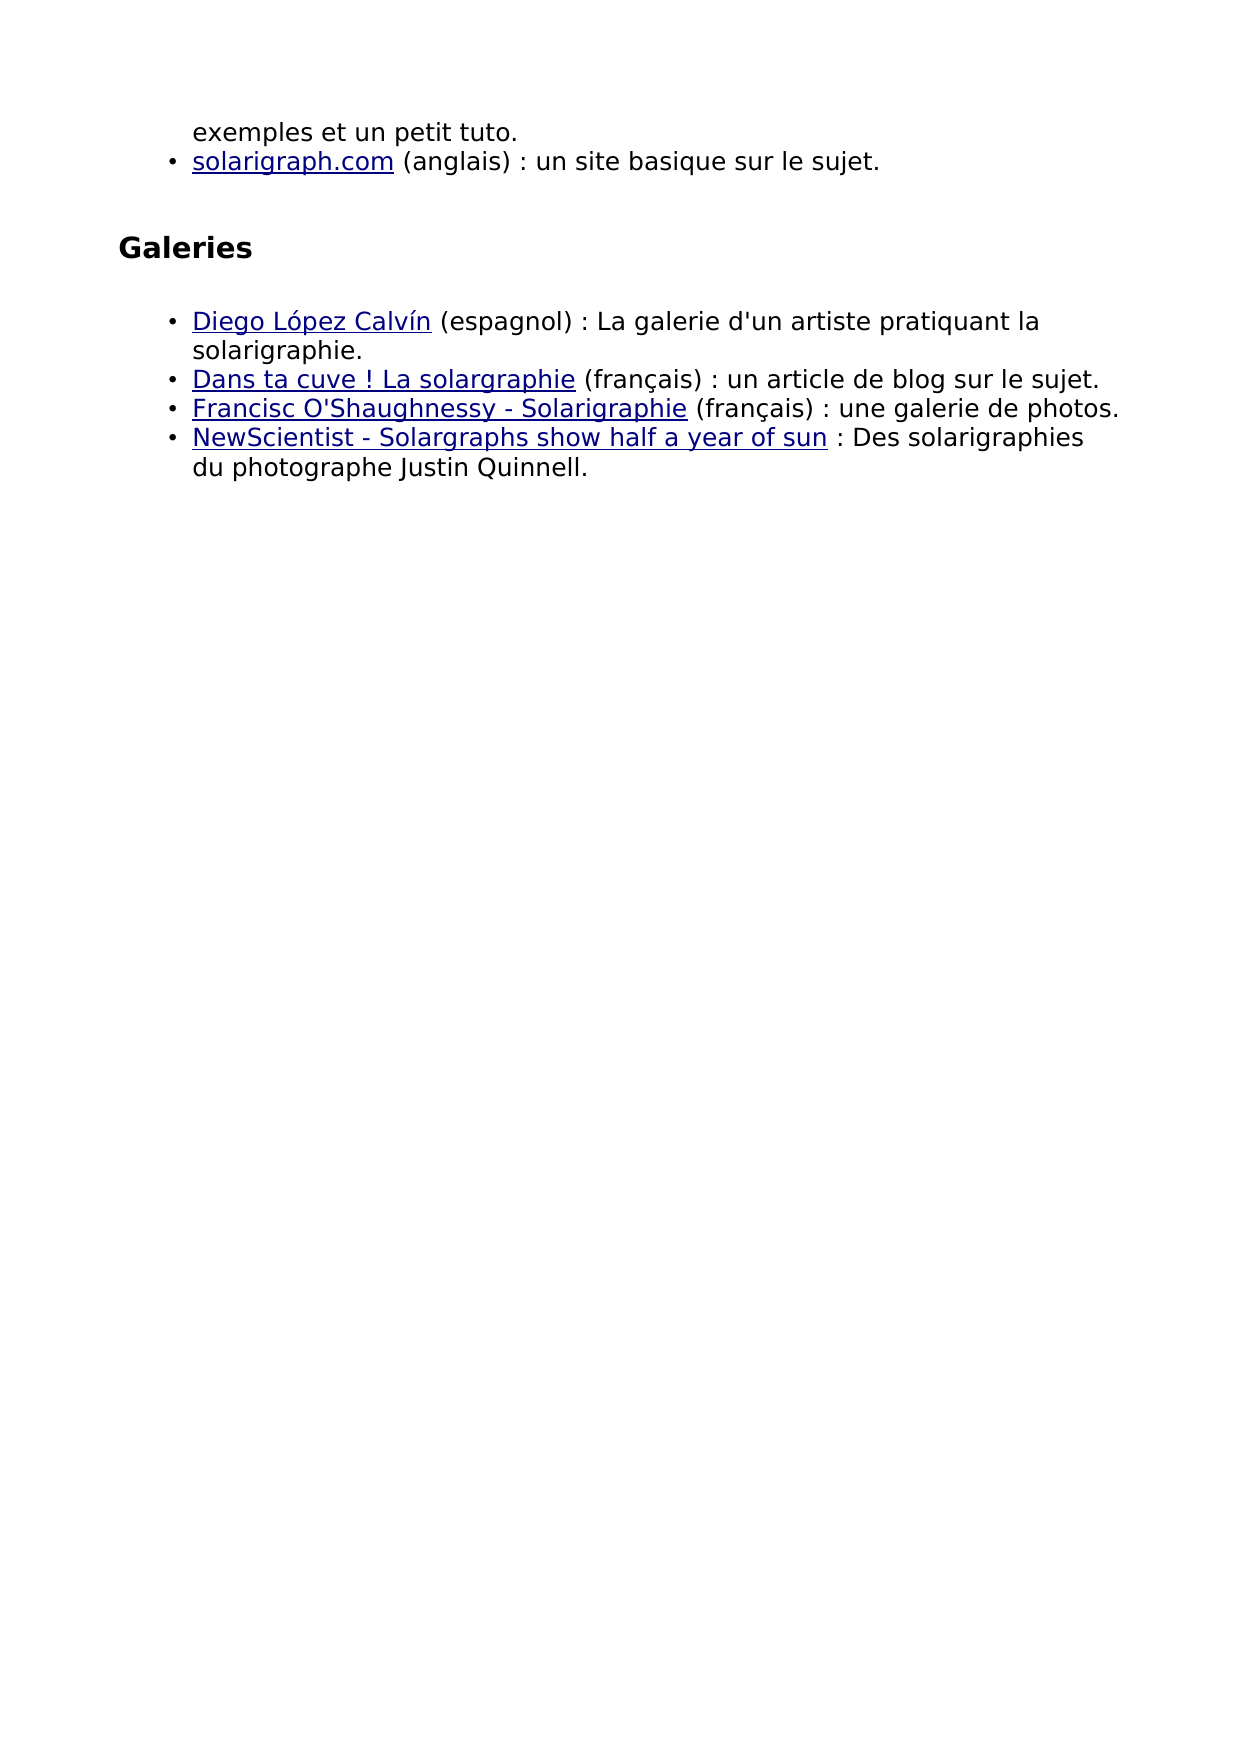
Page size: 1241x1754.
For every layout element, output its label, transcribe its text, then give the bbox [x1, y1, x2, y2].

list solarigraph.com (anglais) : un site basique sur le sujet. [177, 147, 1122, 176]
list Diego López Calvín (espagnol) : La galerie d'un artiste pratiquant la solarigraphie. [177, 307, 1122, 365]
list NewScientist - Solargraphs show half a year of sun : Des solarigraphies du photographe Justin Quinnell. [177, 423, 1122, 482]
list Francisc O'Shaughnessy - Solarigraphie (français) : une galerie de photos. [177, 394, 1122, 423]
subtitle Galeries [118, 231, 1122, 265]
list exemples et un petit tuto. [177, 118, 1122, 147]
list Dans ta cuve ! La solargraphie (français) : un article de blog sur le sujet. [177, 365, 1122, 394]
